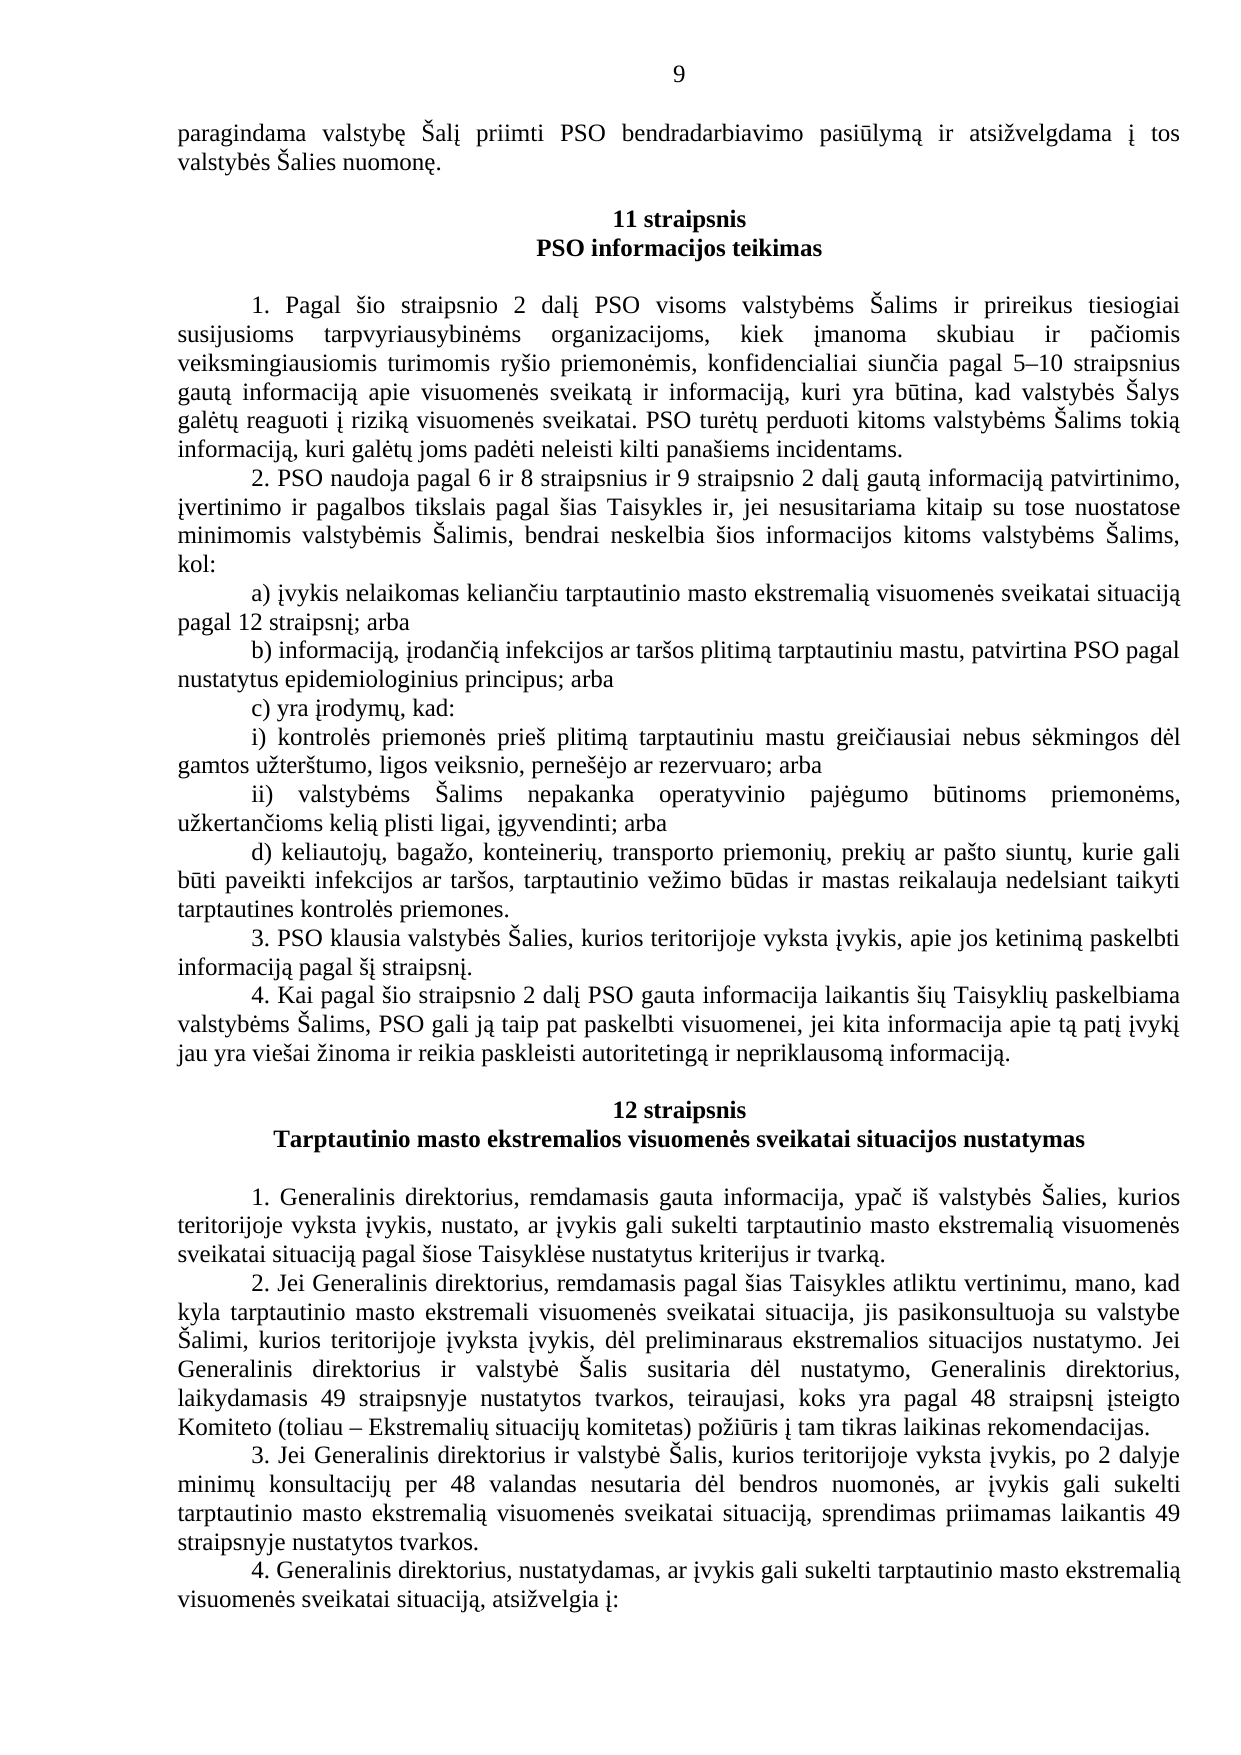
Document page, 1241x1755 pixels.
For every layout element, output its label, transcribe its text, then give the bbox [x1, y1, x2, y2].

text 3. PSO klausia valstybės Šalies, kurios teritorijoje vyksta įvykis, apie jos ketinimą paskelbti informaciją pagal šį straipsnį. [177, 923, 1181, 981]
text 2. PSO naudoja pagal 6 ir 8 straipsnius ir 9 straipsnio 2 dalį gautą informaciją patvirtinimo, įvertinimo ir pagalbos tikslais pagal šias Taisykles ir, jei nesusitariama kitaip su tose nuostatose minimomis valstybėmis Šalimis, bendrai neskelbia šios informacijos kitoms valstybėms Šalims, kol: [177, 463, 1181, 578]
text i) kontrolės priemonės prieš plitimą tarptautiniu mastu greičiausiai nebus sėkmingos dėl gamtos užterštumo, ligos veiksnio, pernešėjo ar rezervuaro; arba [177, 722, 1181, 779]
text Tarptautinio masto ekstremalios visuomenės sveikatai situacijos nustatymas [177, 1124, 1181, 1153]
text 11 straipsnis [177, 204, 1181, 233]
text 2. Jei Generalinis direktorius, remdamasis pagal šias Taisykles atliktu vertinimu, mano, kad kyla tarptautinio masto ekstremali visuomenės sveikatai situacija, jis pasikonsultuoja su valstybe Šalimi, kurios teritorijoje įvyksta įvykis, dėl preliminaraus ekstremalios situacijos nustatymo. Jei Generalinis direktorius ir valstybė Šalis susitaria dėl nustatymo, Generalinis direktorius, laikydamasis 49 straipsnyje nustatytos tvarkos, teiraujasi, koks yra pagal 48 straipsnį įsteigto Komiteto (toliau – Ekstremalių situacijų komitetas) požiūris į tam tikras laikinas rekomendacijas. [177, 1268, 1181, 1441]
text b) informaciją, įrodančią infekcijos ar taršos plitimą tarptautiniu mastu, patvirtina PSO pagal nustatytus epidemiologinius principus; arba [177, 636, 1181, 693]
text 3. Jei Generalinis direktorius ir valstybė Šalis, kurios teritorijoje vyksta įvykis, po 2 dalyje minimų konsultacijų per 48 valandas nesutaria dėl bendros nuomonės, ar įvykis gali sukelti tarptautinio masto ekstremalią visuomenės sveikatai situaciją, sprendimas priimamas laikantis 49 straipsnyje nustatytos tvarkos. [177, 1441, 1181, 1556]
text 1. Generalinis direktorius, remdamasis gauta informacija, ypač iš valstybės Šalies, kurios teritorijoje vyksta įvykis, nustato, ar įvykis gali sukelti tarptautinio masto ekstremalią visuomenės sveikatai situaciją pagal šiose Taisyklėse nustatytus kriterijus ir tvarką. [177, 1182, 1181, 1268]
text c) yra įrodymų, kad: [177, 693, 1181, 722]
text PSO informacijos teikimas [177, 233, 1181, 262]
text a) įvykis nelaikomas keliančiu tarptautinio masto ekstremalią visuomenės sveikatai situaciją pagal 12 straipsnį; arba [177, 578, 1181, 636]
text 4. Generalinis direktorius, nustatydamas, ar įvykis gali sukelti tarptautinio masto ekstremalią visuomenės sveikatai situaciją, atsižvelgia į: [177, 1556, 1181, 1613]
text 12 straipsnis [177, 1096, 1181, 1124]
text paragindama valstybę Šalį priimti PSO bendradarbiavimo pasiūlymą ir atsižvelgdama į tos valstybės Šalies nuomonę. [177, 118, 1181, 176]
text 4. Kai pagal šio straipsnio 2 dalį PSO gauta informacija laikantis šių Taisyklių paskelbiama valstybėms Šalims, PSO gali ją taip pat paskelbti visuomenei, jei kita informacija apie tą patį įvykį jau yra viešai žinoma ir reikia paskleisti autoritetingą ir nepriklausomą informaciją. [177, 981, 1181, 1067]
text 1. Pagal šio straipsnio 2 dalį PSO visoms valstybėms Šalims ir prireikus tiesiogiai susijusioms tarpvyriausybinėms organizacijoms, kiek įmanoma skubiau ir pačiomis veiksmingiausiomis turimomis ryšio priemonėmis, konfidencialiai siunčia pagal 5–10 straipsnius gautą informaciją apie visuomenės sveikatą ir informaciją, kuri yra būtina, kad valstybės Šalys galėtų reaguoti į riziką visuomenės sveikatai. PSO turėtų perduoti kitoms valstybėms Šalims tokią informaciją, kuri galėtų joms padėti neleisti kilti panašiems incidentams. [177, 291, 1181, 463]
text ii) valstybėms Šalims nepakanka operatyvinio pajėgumo būtinoms priemonėms, užkertančioms kelią plisti ligai, įgyvendinti; arba [177, 779, 1181, 837]
text d) keliautojų, bagažo, konteinerių, transporto priemonių, prekių ar pašto siuntų, kurie gali būti paveikti infekcijos ar taršos, tarptautinio vežimo būdas ir mastas reikalauja nedelsiant taikyti tarptautines kontrolės priemones. [177, 837, 1181, 923]
